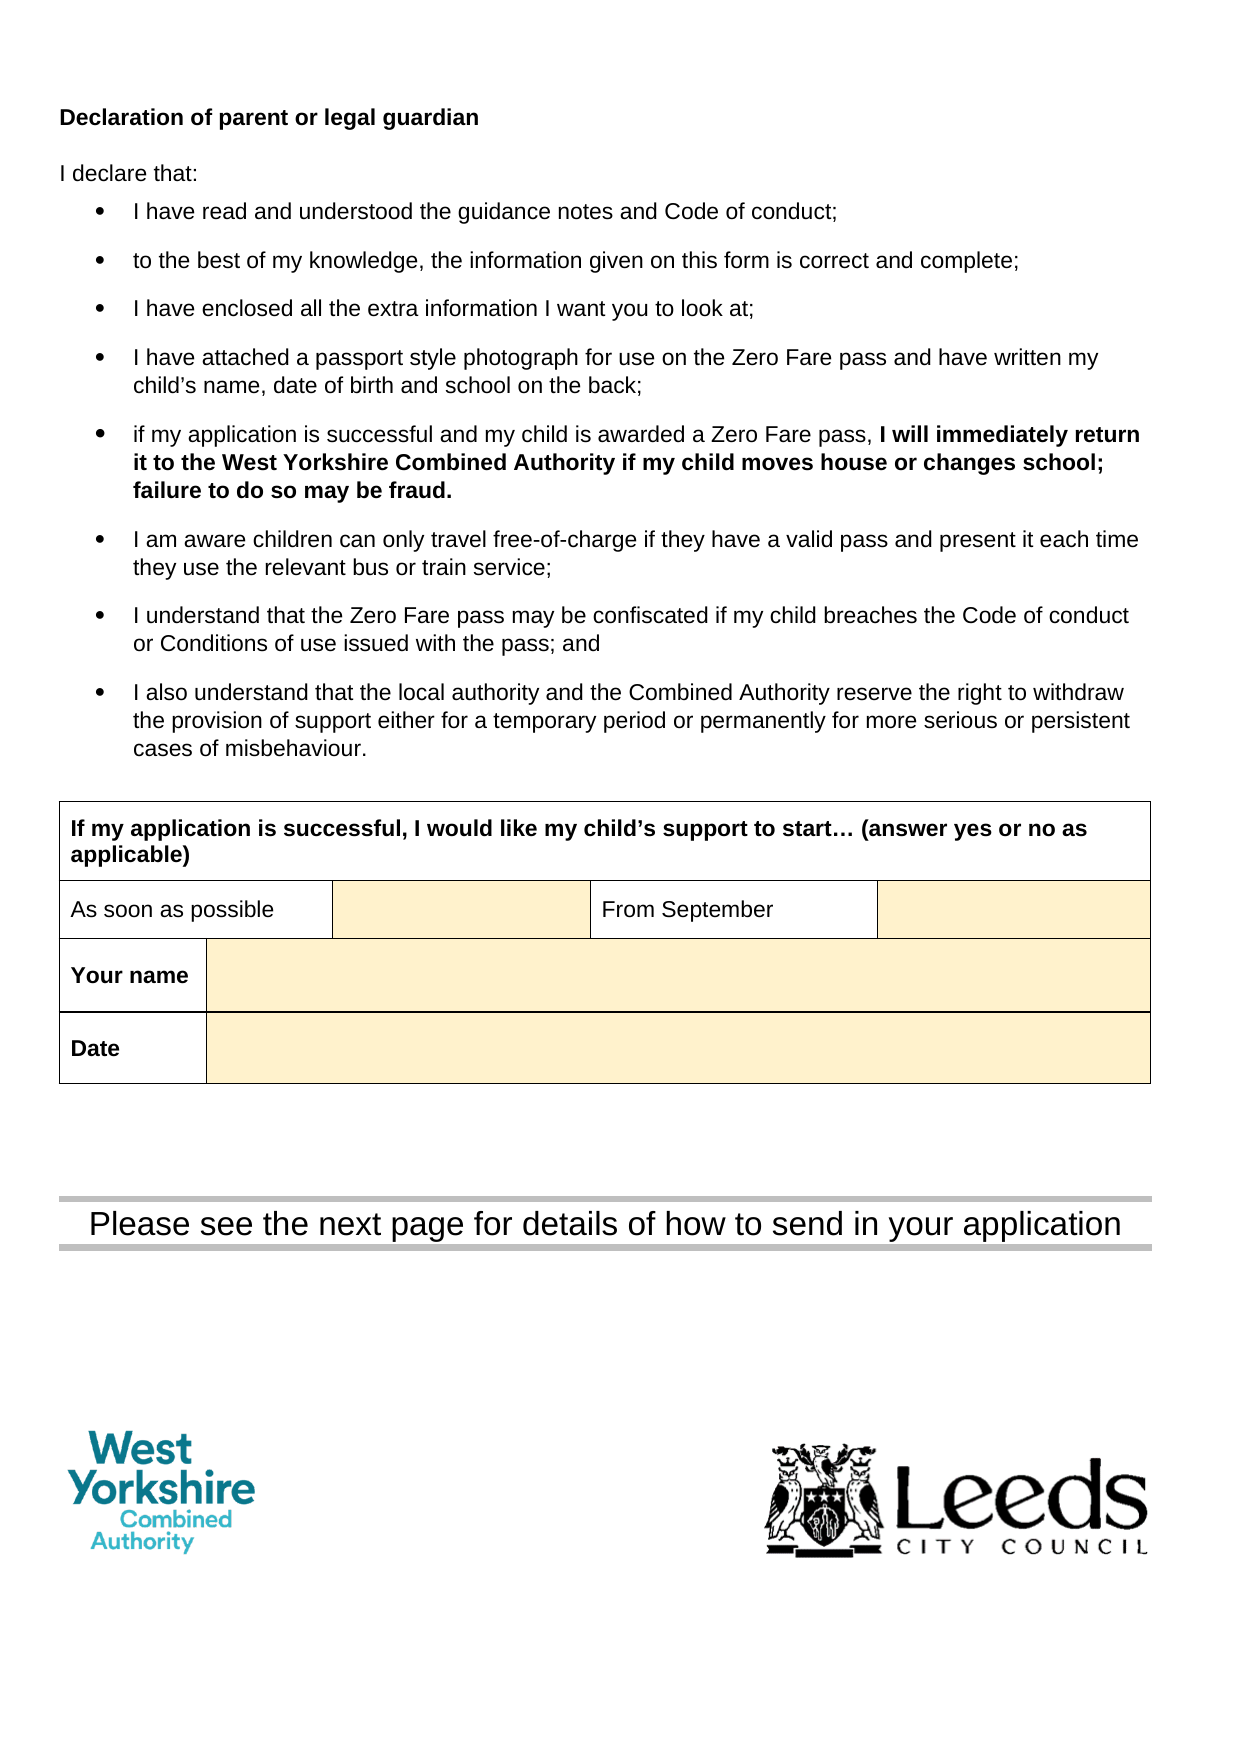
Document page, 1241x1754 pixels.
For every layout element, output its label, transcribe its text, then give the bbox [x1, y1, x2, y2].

table_header If my application is successful, I would like my child’s support to start… (answer yes or no as applicable) [60, 802, 1150, 880]
list if my application is successful and my child is awarded a Zero Fare pass, I will immediately return it to the West Yorkshire Combined Authority if my child moves house or changes school; failure to do so may be fraud. [96, 421, 1152, 503]
table_cell Date [60, 1013, 206, 1083]
list to the best of my knowledge, the information given on this form is correct and complete; [96, 247, 1152, 273]
table_cell [207, 939, 1150, 1011]
text Declaration of parent or legal guardian [59, 104, 1152, 130]
text Please see the next page for details of how to send in your application [59, 1202, 1152, 1244]
table_cell [878, 881, 1150, 938]
table_cell As soon as possible [60, 881, 332, 938]
text I declare that: [59, 159, 1152, 186]
table_cell [333, 881, 590, 938]
list I understand that the Zero Fare pass may be confiscated if my child breaches the Code of conduct or Conditions of use issued with the pass; and [96, 602, 1152, 657]
list I am aware children can only travel free-of-charge if they have a valid pass and present it each time they use the relevant bus or train service; [96, 526, 1152, 580]
list I have enclosed all the extra information I want you to look at; [96, 295, 1152, 322]
table_cell From September [591, 881, 877, 938]
list I have read and understood the guidance notes and Code of conduct; [96, 198, 1152, 224]
table_cell [207, 1013, 1150, 1083]
list I have attached a passport style photograph for use on the Zero Fare pass and have written my child’s name, date of birth and school on the back; [96, 344, 1152, 398]
table_cell Your name [60, 939, 206, 1011]
list I also understand that the local authority and the Combined Authority reserve the right to withdraw the provision of support either for a temporary period or permanently for more serious or persistent cases of misbehaviour. [96, 679, 1152, 761]
